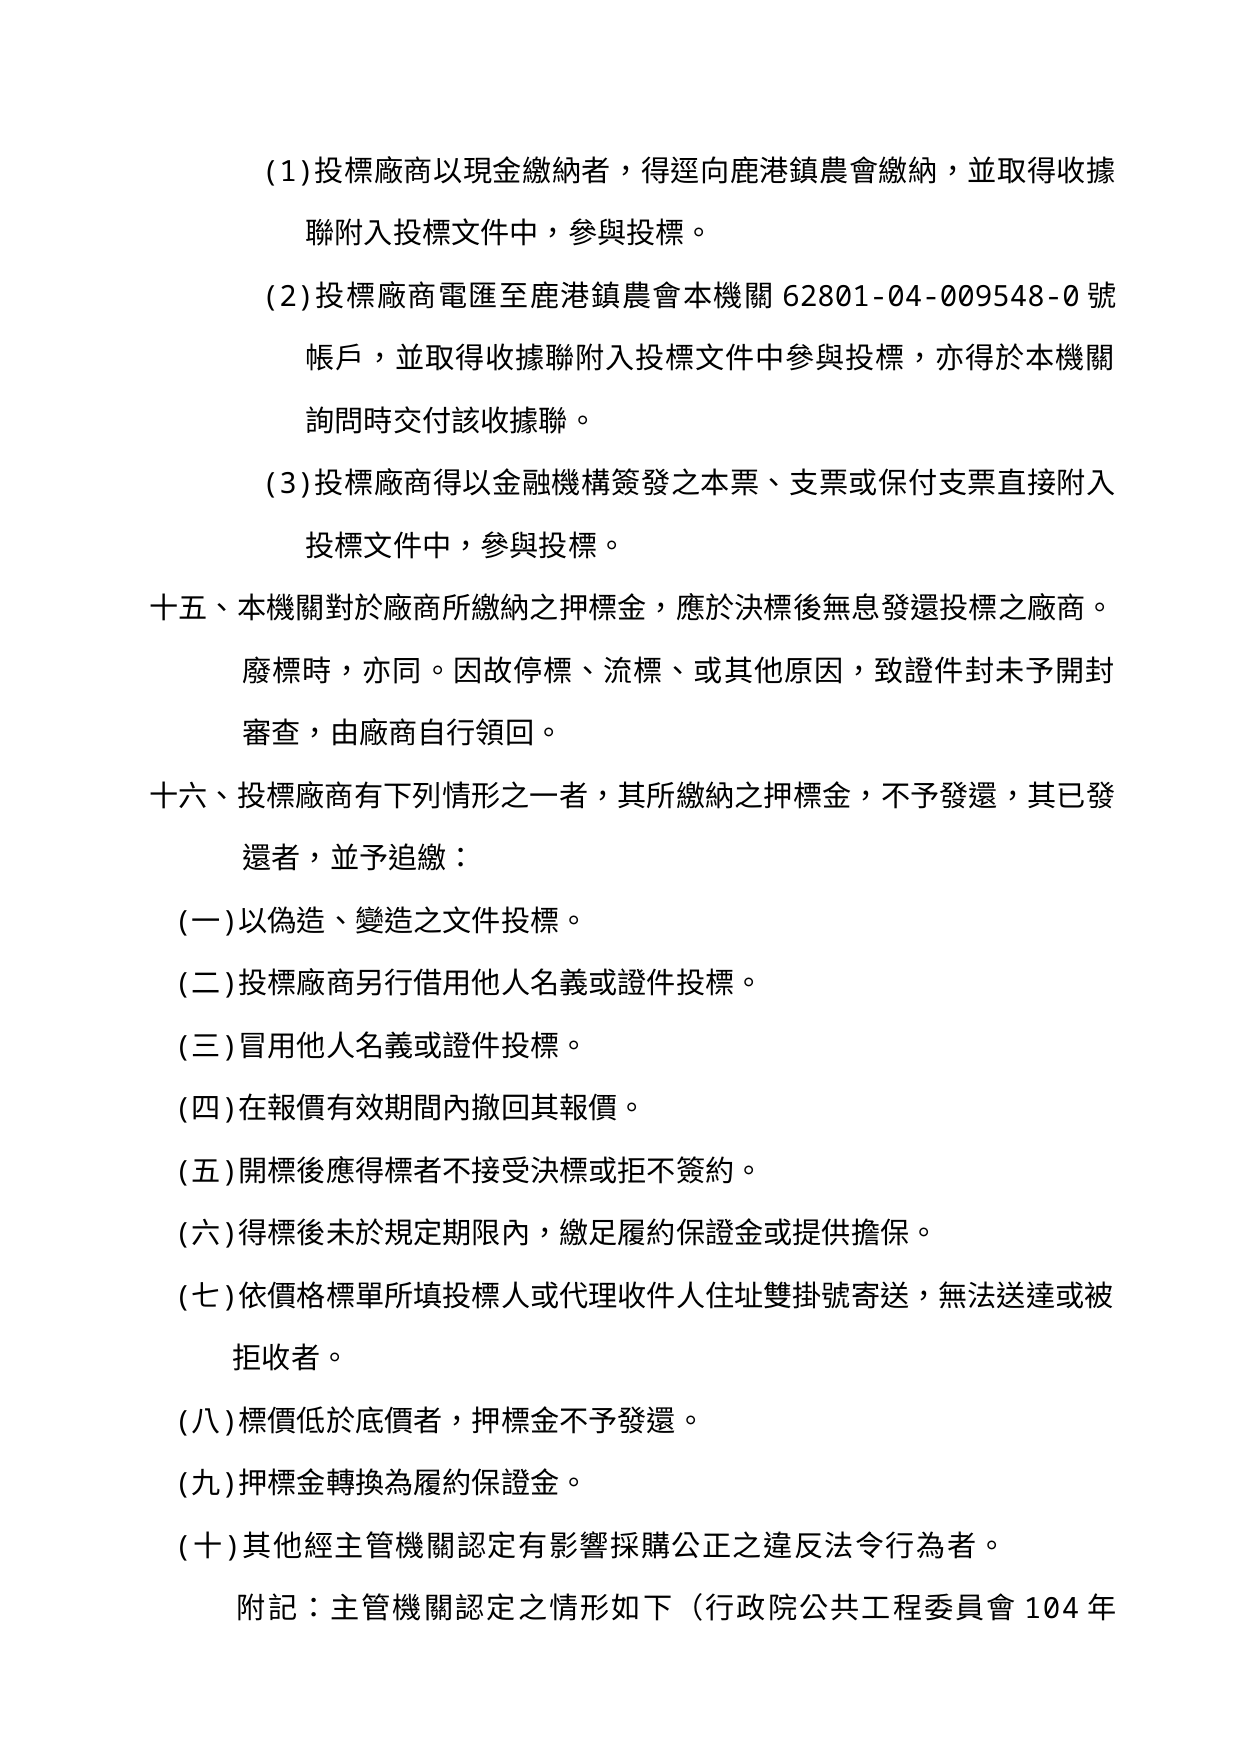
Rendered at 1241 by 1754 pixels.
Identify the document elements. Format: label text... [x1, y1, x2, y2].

text (六)得標後未於規定期限內，繳足履約保證金或提供擔保。 [174, 1189, 1116, 1252]
text (八)標價低於底價者，押標金不予發還。 [174, 1377, 1116, 1439]
text (四)在報價有效期間內撤回其報價。 [174, 1064, 1116, 1127]
text (2)投標廠商電匯至鹿港鎮農會本機關62801-04-009548-0號帳戶，並取得收據聯附入投標文件中參與投標，亦得於本機關詢問時交付該收據聯。 [262, 252, 1116, 439]
text (七)依價格標單所填投標人或代理收件人住址雙掛號寄送，無法送達或被拒收者。 [174, 1252, 1116, 1377]
text (二)投標廠商另行借用他人名義或證件投標。 [174, 939, 1116, 1002]
text (三)冒用他人名義或證件投標。 [174, 1002, 1116, 1064]
text (十)其他經主管機關認定有影響採購公正之違反法令行為者。 [174, 1502, 1116, 1564]
text 十六、投標廠商有下列情形之一者，其所繳納之押標金，不予發還，其已發還者，並予追繳： [149, 752, 1116, 877]
text (五)開標後應得標者不接受決標或拒不簽約。 [174, 1127, 1116, 1189]
text 十五、本機關對於廠商所繳納之押標金，應於決標後無息發還投標之廠商。廢標時，亦同。因故停標、流標、或其他原因，致證件封未予開封審查，由廠商自行領回。 [149, 564, 1116, 752]
text (3)投標廠商得以金融機構簽發之本票、支票或保付支票直接附入投標文件中，參與投標。 [262, 439, 1116, 564]
text (1)投標廠商以現金繳納者，得逕向鹿港鎮農會繳納，並取得收據聯附入投標文件中，參與投標。 [262, 127, 1116, 252]
text (九)押標金轉換為履約保證金。 [174, 1439, 1116, 1502]
text 附記：主管機關認定之情形如下（行政院公共工程委員會104年 [237, 1564, 1116, 1627]
text (一)以偽造、變造之文件投標。 [174, 877, 1116, 939]
